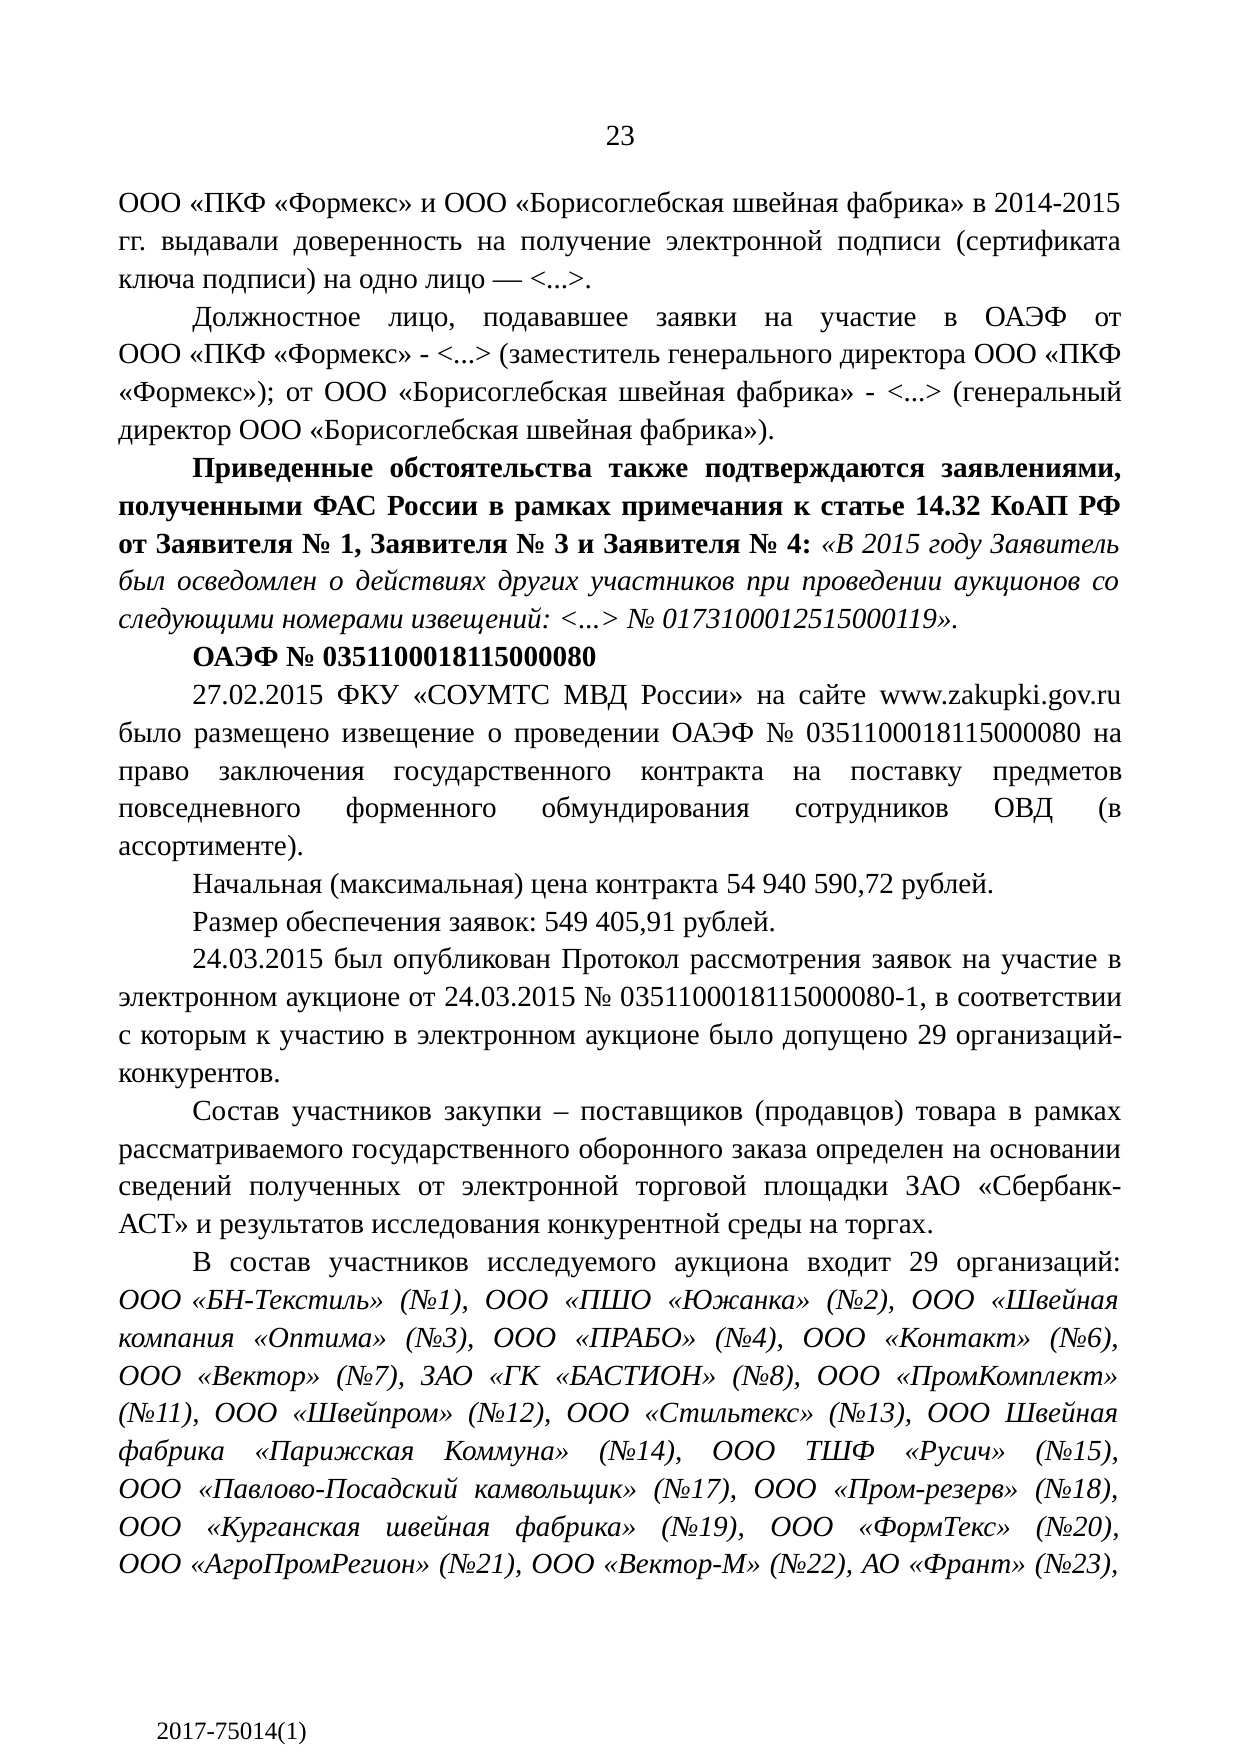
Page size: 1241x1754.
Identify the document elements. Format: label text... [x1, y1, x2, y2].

text Согласно ответу удостоверяющего центра ООО «Компания «Тензор» ООО «ПКФ «Формекс» и ООО «Борисоглебская швейная фабрика» в 2014-2015 гг. выдавали доверенность на получение электронной подписи (сертификата ключа подписи) на одно лицо — <...>. [118, 181, 1122, 294]
text 24.03.2015 был опубликован Протокол рассмотрения заявок на участие в электронном аукционе от 24.03.2015 № 0351100018115000080-1, в соответствии с которым к участию в электронном аукционе было допущено 29 организаций-конкурентов. [118, 937, 1122, 1089]
text Должностное лицо, подававшее заявки на участие в ОАЭФ от ООО «ПКФ «Формекс» - <...> (заместитель генерального директора ООО «ПКФ «Формекс»); от ООО «Борисоглебская швейная фабрика» - <...> (генеральный директор ООО «Борисоглебская швейная фабрика»). [118, 294, 1122, 446]
text Приведенные обстоятельства также подтверждаются заявлениями, полученными ФАС России в рамках примечания к статье 14.32 КоАП РФ от Заявителя № 1, Заявителя № 3 и Заявителя № 4: «В 2015 году Заявитель был осведомлен о действиях других участников при проведении аукционов со следующими номерами извещений: <...> № 0173100012515000119». [118, 446, 1122, 635]
text Начальная (максимальная) цена контракта 54 940 590,72 рублей. [118, 862, 1122, 899]
text 27.02.2015 ФКУ «СОУМТС МВД России» на сайте www.zakupki.gov.ru было размещено извещение о проведении ОАЭФ № 0351100018115000080 на право заключения государственного контракта на поставку предметов повседневного форменного обмундирования сотрудников ОВД (в ассортименте). [118, 673, 1122, 862]
text В состав участников исследуемого аукциона входит 29 организаций: ООО «БН-Текстиль» (№1), ООО «ПШО «Южанка» (№2), ООО «Швейная компания «Оптима» (№3), ООО «ПРАБО» (№4), ООО «Контакт» (№6), ООО «Вектор» (№7), ЗАО «ГК «БАСТИОН» (№8), ООО «ПромКомплект» (№11), ООО «Швейпром» (№12), ООО «Стильтекс» (№13), ООО Швейная фабрика «Парижская Коммуна» (№14), ООО ТШФ «Русич» (№15), ООО «Павлово-Посадский камвольщик» (№17), ООО «Пром-резерв» (№18), ООО «Курганская швейная фабрика» (№19), ООО «ФормТекс» (№20), ООО «АгроПромРегион» (№21), ООО «Вектор-М» (№22), АО «Франт» (№23), [118, 1240, 1122, 1580]
text Состав участников закупки – поставщиков (продавцов) товара в рамках рассматриваемого государственного оборонного заказа определен на основании сведений полученных от электронной торговой площадки ЗАО «Сбербанк-АСТ» и результатов исследования конкурентной среды на торгах. [118, 1089, 1122, 1240]
text Размер обеспечения заявок: 549 405,91 рублей. [118, 899, 1122, 937]
text ОАЭФ № 0351100018115000080 [118, 635, 1122, 673]
